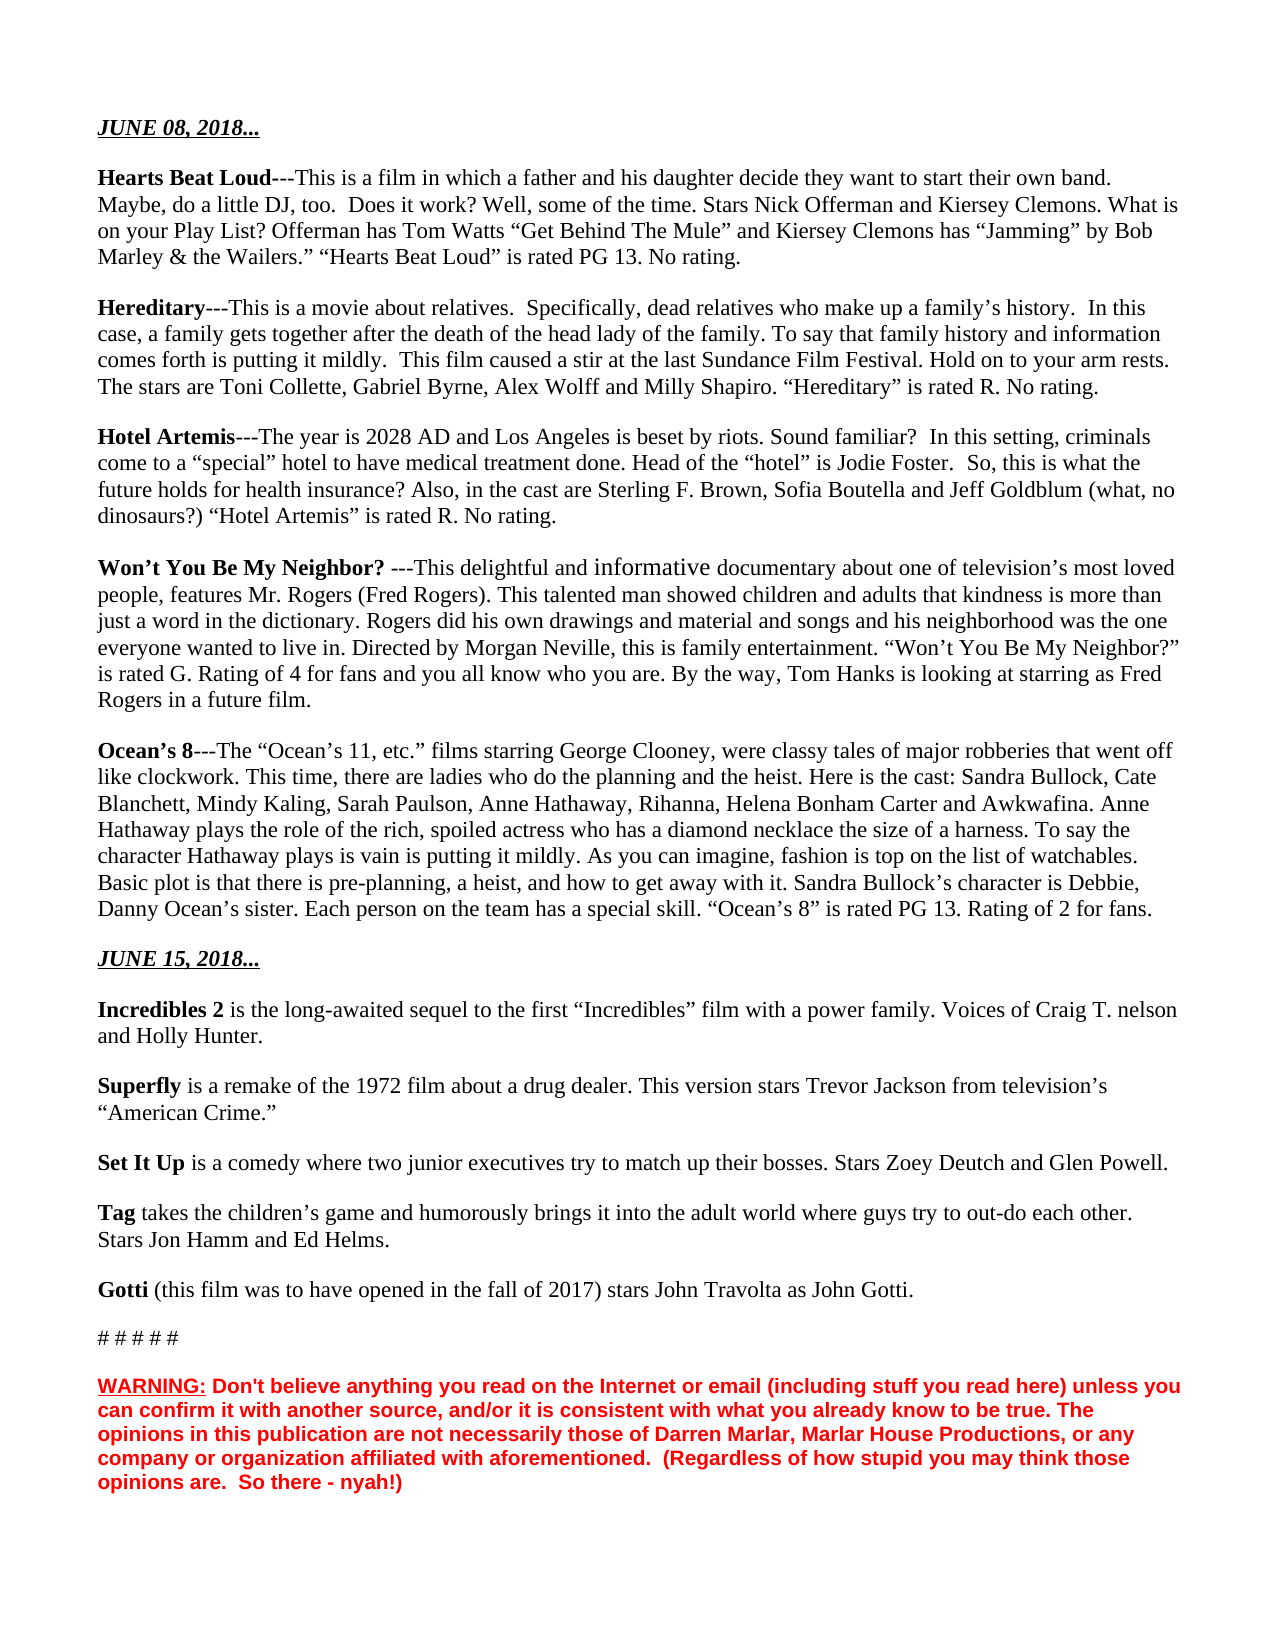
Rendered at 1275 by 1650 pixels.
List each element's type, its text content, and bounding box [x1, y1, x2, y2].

text Tag takes the children’s game and humorously brings it into the adult world where guys try to out-do each other. Stars Jon Hamm and Ed Helms. [97, 1199, 1185, 1252]
text Superfly is a remake of the 1972 film about a drug dealer. This version stars Trevor Jackson from television’s “American Crime.” [97, 1072, 1185, 1125]
text # # # # # [97, 1326, 1185, 1350]
text JUNE 15, 2018... [97, 945, 1185, 972]
text WARNING: Don't believe anything you read on the Internet or email (including stuff you read here) unless you can confirm it with another source, and/or it is consistent with what you already know to be true. The opinions in this publication are not necessarily those of Darren Marlar, Marlar House Productions, or any company or organization affiliated with aforementioned. (Regardless of how stupid you may think those opinions are. So there - nyah!) [97, 1374, 1185, 1494]
text JUNE 08, 2018... [97, 90, 1185, 140]
text Won’t You Be My Neighbor? ---This delightful and informative documentary about one of television’s most loved people, features Mr. Rogers (Fred Rogers). This talented man showed children and adults that kindness is more than just a word in the dictionary. Rogers did his own drawings and material and songs and his neighborhood was the one everyone wanted to live in. Directed by Morgan Neville, this is family entertainment. “Won’t You Be My Neighbor?” is rated G. Rating of 4 for fans and you all know who you are. By the way, Tom Hanks is looking at starring as Fred Rogers in a future film. [97, 552, 1185, 713]
text Hotel Artemis---The year is 2028 AD and Los Angeles is beset by riots. Sound familiar? In this setting, criminals come to a “special” hotel to have medical treatment done. Head of the “hotel” is Jodie Foster. So, this is what the future holds for health insurance? Also, in the cast are Sterling F. Brown, Sofia Boutella and Jeff Goldblum (what, no dinosaurs?) “Hotel Artemis” is rated R. No rating. [97, 423, 1185, 528]
text Hearts Beat Loud---This is a film in which a father and his daughter decide they want to start their own band. Maybe, do a little DJ, too. Does it work? Well, some of the time. Stars Nick Offerman and Kiersey Clemons. What is on your Play List? Offerman has Tom Watts “Get Behind The Mule” and Kiersey Clemons has “Jamming” by Bob Marley & the Wailers.” “Hearts Beat Loud” is rated PG 13. No rating. [97, 164, 1185, 270]
text Gotti (this film was to have opened in the fall of 2017) stars John Travolta as John Gotti. [97, 1276, 1185, 1302]
text Hereditary---This is a movie about relatives. Specifically, dead relatives who make up a family’s history. In this case, a family gets together after the death of the head lady of the family. To say that family history and information comes forth is putting it mildly. This film caused a stir at the last Sundance Film Festival. Hold on to your arm rests. The stars are Toni Collette, Gabriel Byrne, Alex Wolff and Milly Shapiro. “Hereditary” is rated R. No rating. [97, 294, 1185, 399]
text Incredibles 2 is the long-awaited sequel to the first “Incredibles” film with a power family. Voices of Craig T. nelson and Holly Hunter. [97, 996, 1185, 1048]
text Ocean’s 8---The “Ocean’s 11, etc.” films starring George Clooney, were classy tales of major robberies that went off like clockwork. This time, there are ladies who do the planning and the heist. Here is the cast: Sandra Bullock, Cate Blanchett, Mindy Kaling, Sarah Paulson, Anne Hathaway, Rihanna, Helena Bonham Carter and Awkwafina. Anne Hathaway plays the role of the rich, spoiled actress who has a diamond necklace the size of a harness. To say the character Hathaway plays is vain is putting it mildly. As you can imagine, fashion is top on the list of watchables. Basic plot is that there is pre-planning, a heist, and how to get away with it. Sandra Bullock’s character is Debbie, Danny Ocean’s sister. Each person on the team has a special skill. “Ocean’s 8” is rated PG 13. Rating of 2 for fans. [97, 737, 1185, 921]
text Set It Up is a comedy where two junior executives try to match up their bosses. Stars Zoey Deutch and Glen Powell. [97, 1149, 1185, 1175]
